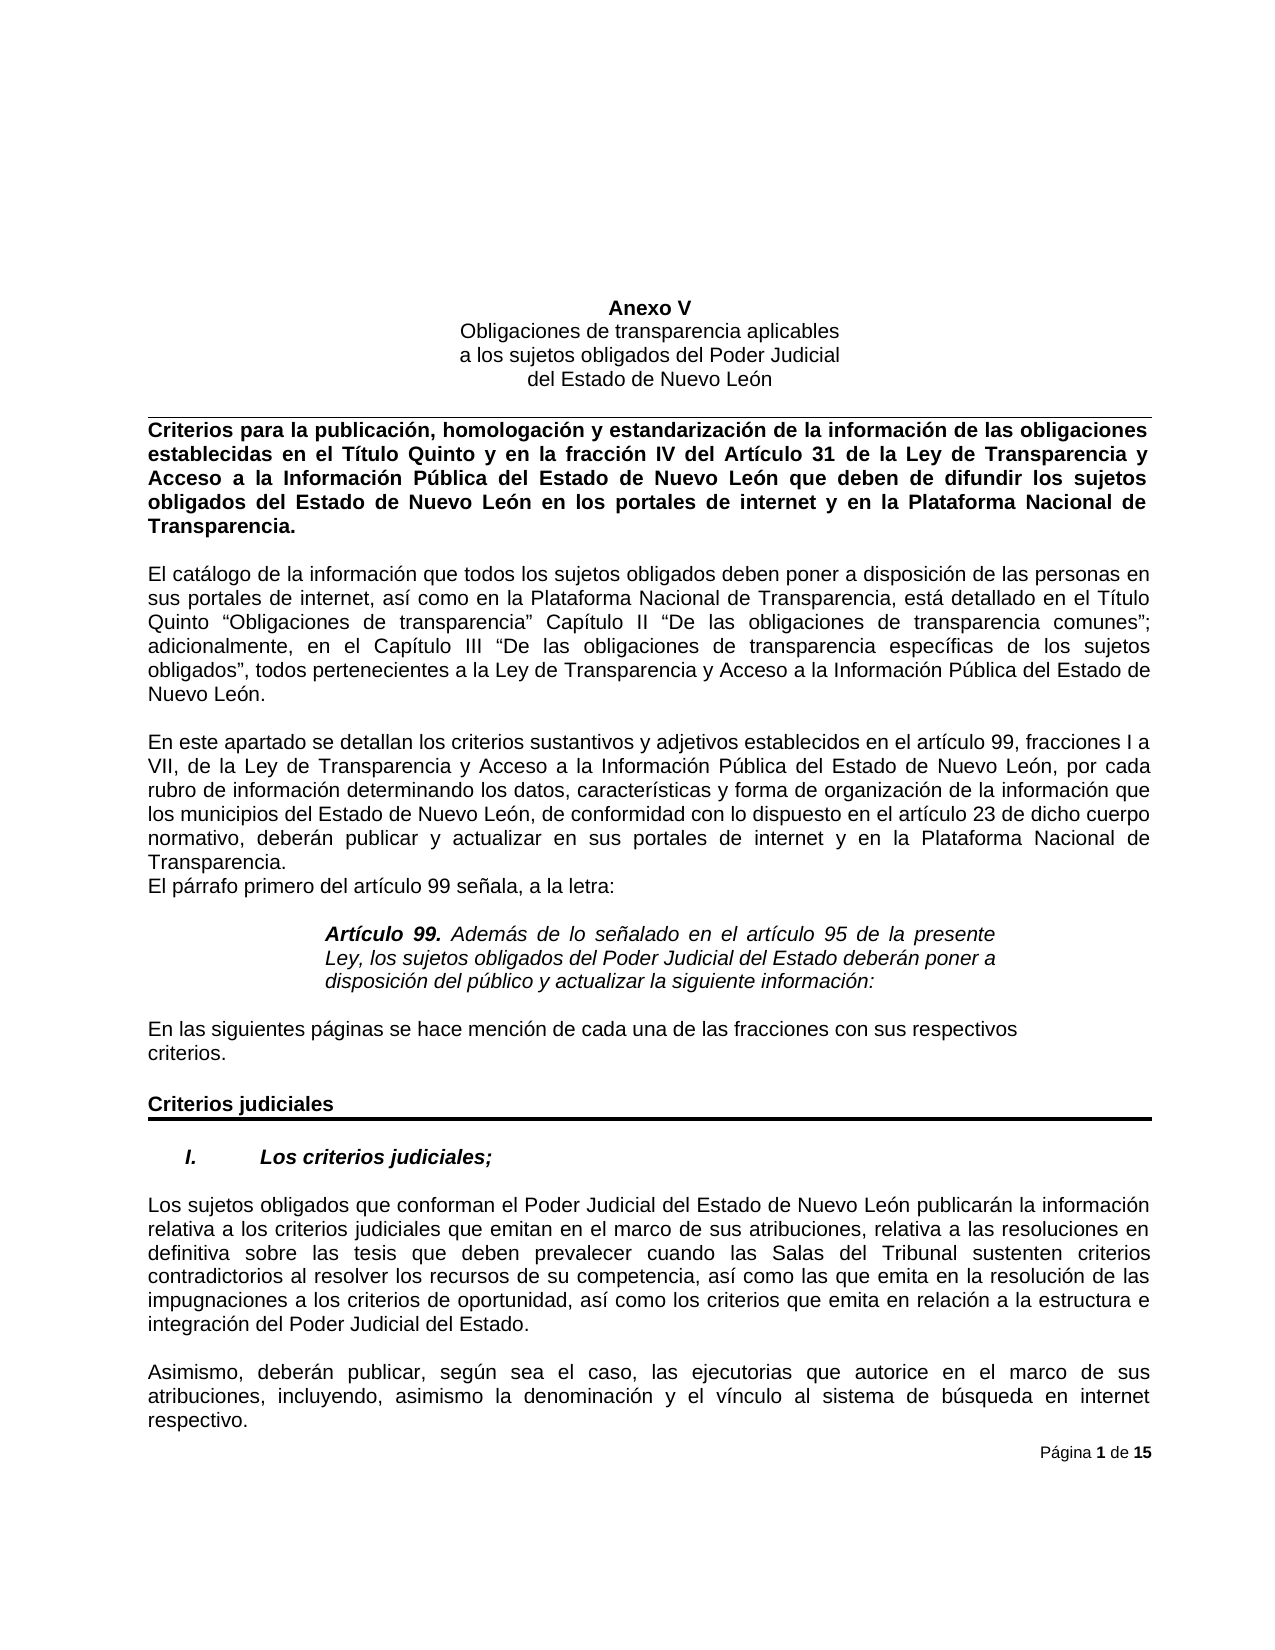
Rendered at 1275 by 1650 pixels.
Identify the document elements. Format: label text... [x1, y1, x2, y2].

text Los sujetos obligados que conforman el Poder Judicial del Estado de Nuevo León publicarán la información relativa a los criterios judiciales que emitan en el marco de sus atribuciones, relativa a las resoluciones en definitiva sobre las tesis que deben prevalecer cuando las Salas del Tribunal sustenten criterios contradictorios al resolver los recursos de su competencia, así como las que emita en la resolución de las impugnaciones a los criterios de oportunidad, así como los criterios que emita en relación a la estructura e integración del Poder Judicial del Estado. [148, 1192, 1152, 1336]
text Artículo 99. Además de lo señalado en el artículo 95 de la presente Ley, los sujetos obligados del Poder Judicial del Estado deberán poner a disposición del público y actualizar la siguiente información: [325, 921, 999, 993]
text Criterios para la publicación, homologación y estandarización de la información de las obligaciones establecidas en el Título Quinto y en la fracción IV del Artículo 31 de la Ley de Transparencia y Acceso a la Información Pública del Estado de Nuevo León que deben de difundir los sujetos obligados del Estado de Nuevo León en los portales de internet y en la Plataforma Nacional de Transparencia. [148, 418, 1148, 538]
text Criterios judiciales [148, 1091, 1152, 1117]
text El catálogo de la información que todos los sujetos obligados deben poner a disposición de las personas en sus portales de internet, así como en la Plataforma Nacional de Transparencia, está detallado en el Título Quinto “Obligaciones de transparencia” Capítulo II “De las obligaciones de transparencia comunes”; adicionalmente, en el Capítulo III “De las obligaciones de transparencia específicas de los sujetos obligados”, todos pertenecientes a la Ley de Transparencia y Acceso a la Información Pública del Estado de Nuevo León. [148, 562, 1152, 706]
text En este apartado se detallan los criterios sustantivos y adjetivos establecidos en el artículo 99, fracciones I a VII, de la Ley de Transparencia y Acceso a la Información Pública del Estado de Nuevo León, por cada rubro de información determinando los datos, características y forma de organización de la información que los municipios del Estado de Nuevo León, de conformidad con lo dispuesto en el artículo 23 de dicho cuerpo normativo, deberán publicar y actualizar en sus portales de internet y en la Plataforma Nacional de Transparencia. [148, 730, 1152, 873]
text Asimismo, deberán publicar, según sea el caso, las ejecutorias que autorice en el marco de sus atribuciones, incluyendo, asimismo la denominación y el vínculo al sistema de búsqueda en internet respectivo. [148, 1360, 1152, 1432]
text Obligaciones de transparencia aplicables [148, 319, 1152, 343]
text a los sujetos obligados del Poder Judicial [148, 343, 1152, 367]
text En las siguientes páginas se hace mención de cada una de las fracciones con sus respectivos criterios. [148, 1017, 1098, 1065]
subtitle I. Los criterios judiciales; [185, 1144, 1063, 1168]
text El párrafo primero del artículo 99 señala, a la letra: [148, 873, 1152, 897]
text Anexo V [148, 295, 1152, 319]
text del Estado de Nuevo León [148, 367, 1152, 391]
